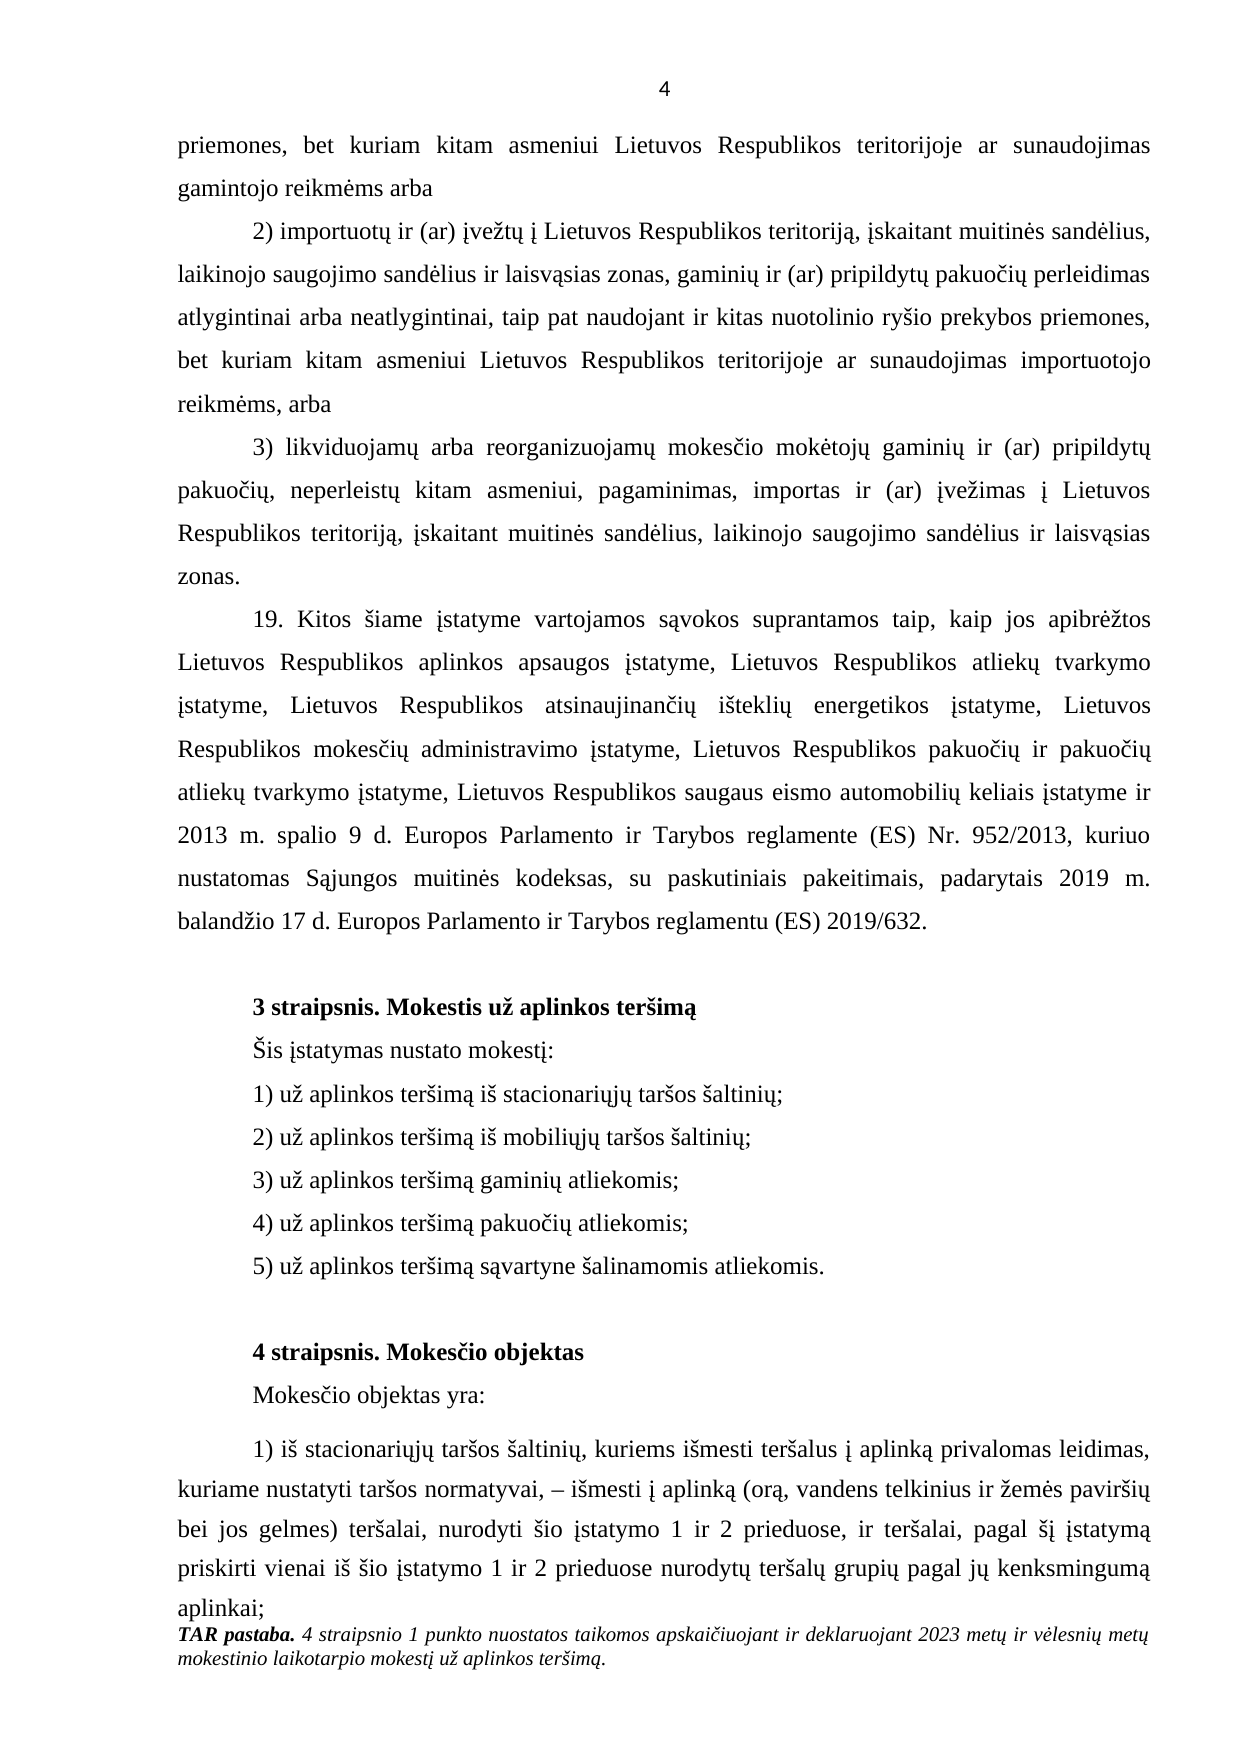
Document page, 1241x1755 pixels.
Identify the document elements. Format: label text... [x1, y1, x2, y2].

text 3) už aplinkos teršimą gaminių atliekomis; [177, 1165, 1152, 1194]
text 3 straipsnis. Mokestis už aplinkos teršimą [177, 992, 1152, 1021]
text Mokesčio objektas yra: [177, 1381, 1152, 1409]
text 2) importuotų ir (ar) įvežtų į Lietuvos Respublikos teritoriją, įskaitant muitinės sandėlius, laikinojo saugojimo sandėlius ir laisvąsias zonas, gaminių ir (ar) pripildytų pakuočių perleidimas atlygintinai arba neatlygintinai, taip pat naudojant ir kitas nuotolinio ryšio prekybos priemones, bet kuriam kitam asmeniui Lietuvos Respublikos teritorijoje ar sunaudojimas importuotojo reikmėms, arba [177, 216, 1152, 417]
text 4 straipsnis. Mokesčio objektas [177, 1337, 1152, 1366]
text 3) likviduojamų arba reorganizuojamų mokesčio mokėtojų gaminių ir (ar) pripildytų pakuočių, neperleistų kitam asmeniui, pagaminimas, importas ir (ar) įvežimas į Lietuvos Respublikos teritoriją, įskaitant muitinės sandėlius, laikinojo saugojimo sandėlius ir laisvąsias zonas. [177, 432, 1152, 590]
text 5) už aplinkos teršimą sąvartyne šalinamomis atliekomis. [177, 1251, 1152, 1280]
text priemones, bet kuriam kitam asmeniui Lietuvos Respublikos teritorijoje ar sunaudojimas gamintojo reikmėms arba [177, 130, 1152, 202]
text 19. Kitos šiame įstatyme vartojamos sąvokos suprantamos taip, kaip jos apibrėžtos Lietuvos Respublikos aplinkos apsaugos įstatyme, Lietuvos Respublikos atliekų tvarkymo įstatyme, Lietuvos Respublikos atsinaujinančių išteklių energetikos įstatyme, Lietuvos Respublikos mokesčių administravimo įstatyme, Lietuvos Respublikos pakuočių ir pakuočių atliekų tvarkymo įstatyme, Lietuvos Respublikos saugaus eismo automobilių keliais įstatyme ir 2013 m. spalio 9 d. Europos Parlamento ir Tarybos reglamente (ES) Nr. 952/2013, kuriuo nustatomas Sąjungos muitinės kodeksas, su paskutiniais pakeitimais, padarytais 2019 m. balandžio 17 d. Europos Parlamento ir Tarybos reglamentu (ES) 2019/632. [177, 604, 1152, 935]
text Šis įstatymas nustato mokestį: [177, 1036, 1152, 1064]
text 1) iš stacionariųjų taršos šaltinių, kuriems išmesti teršalus į aplinką privalomas leidimas, kuriame nustatyti taršos normatyvai, – išmesti į aplinką (orą, vandens telkinius ir žemės paviršių bei jos gelmes) teršalai, nurodyti šio įstatymo 1 ir 2 prieduose, ir teršalai, pagal šį įstatymą priskirti vienai iš šio įstatymo 1 ir 2 prieduose nurodytų teršalų grupių pagal jų kenksmingumą aplinkai; [177, 1424, 1152, 1622]
text TAR pastaba. 4 straipsnio 1 punkto nuostatos taikomos apskaičiuojant ir deklaruojant 2023 metų ir vėlesnių metų mokestinio laikotarpio mokestį už aplinkos teršimą. [177, 1622, 1152, 1670]
text 2) už aplinkos teršimą iš mobiliųjų taršos šaltinių; [177, 1122, 1152, 1151]
text 4) už aplinkos teršimą pakuočių atliekomis; [177, 1208, 1152, 1237]
text 1) už aplinkos teršimą iš stacionariųjų taršos šaltinių; [177, 1079, 1152, 1107]
